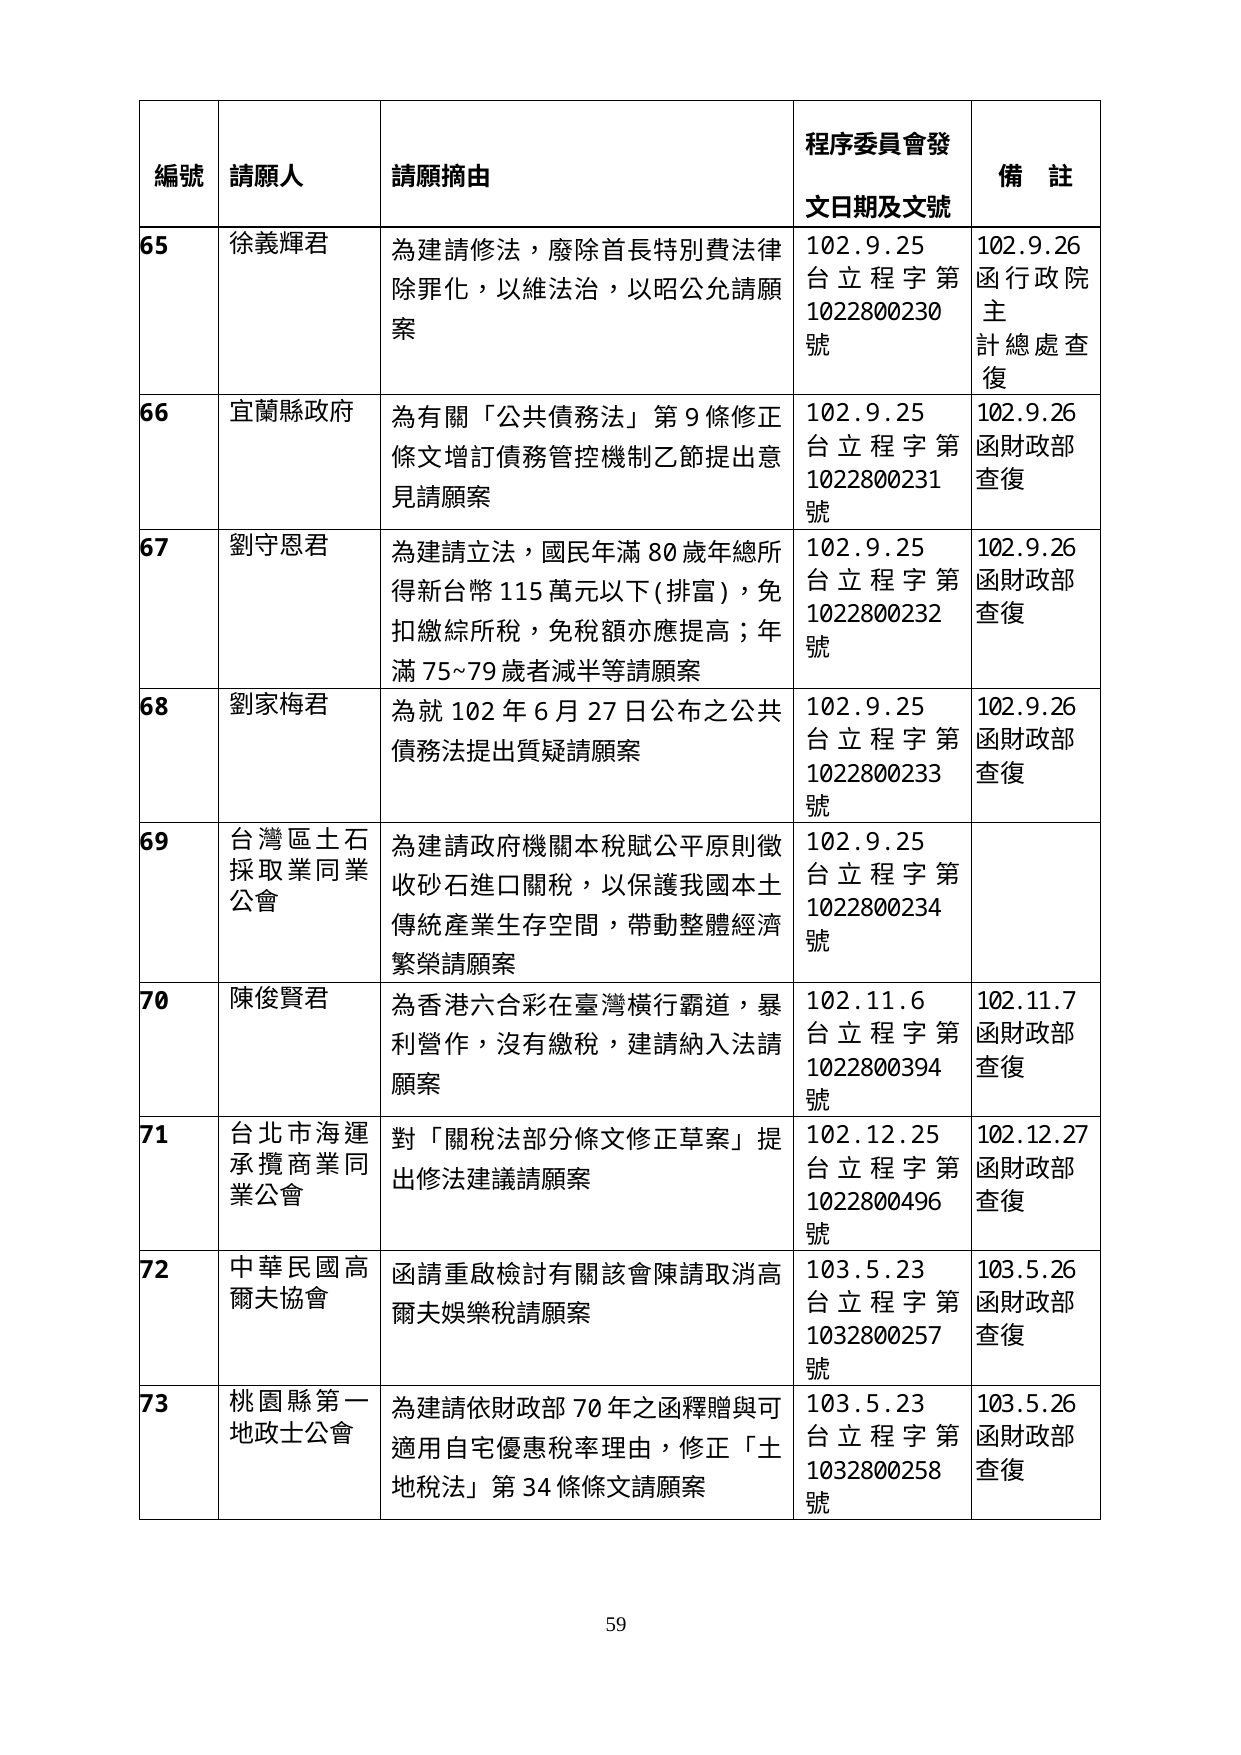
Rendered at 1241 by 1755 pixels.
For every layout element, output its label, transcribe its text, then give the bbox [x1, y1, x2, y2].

table_cell 台北市海運承攬商業同業公會 [219, 1117, 380, 1250]
table_cell 台灣區土石採取業同業公會 [219, 823, 380, 982]
table_cell 為香港六合彩在臺灣橫行霸道，暴利營作，沒有繳稅，建請納入法請願案 [381, 983, 793, 1116]
table_cell 102.9.25 台立程字第1022800234號 [794, 823, 971, 982]
table_cell 劉家梅君 [219, 689, 380, 822]
table_cell 102.9.25 台立程字第1022800230號 [794, 228, 971, 394]
table_cell [140, 530, 218, 688]
table_header 請願人 [219, 101, 380, 226]
table_header 請願摘由 [381, 101, 793, 226]
table_cell 102.11.7 函財政部 查復 [972, 983, 1100, 1116]
table_cell 102.11.6 台立程字第1022800394號 [794, 983, 971, 1116]
table_cell [140, 1251, 218, 1385]
table_cell 函請重啟檢討有關該會陳請取消高爾夫娛樂稅請願案 [381, 1251, 793, 1385]
table_cell [140, 1386, 218, 1519]
table_cell 102.9.26 函財政部 查復 [972, 689, 1100, 822]
table_cell 為有關「公共債務法」第9條修正條文增訂債務管控機制乙節提出意見請願案 [381, 395, 793, 528]
table_cell 對「關稅法部分條文修正草案」提出修法建議請願案 [381, 1117, 793, 1250]
table_header 程序委員會發文日期及文號 [794, 101, 971, 226]
table_cell 102.9.25 台立程字第1022800232號 [794, 530, 971, 688]
table_cell 中華民國高爾夫協會 [219, 1251, 380, 1385]
table_cell 劉守恩君 [219, 530, 380, 688]
table_cell [140, 823, 218, 982]
table_cell 為就102年6月27日公布之公共債務法提出質疑請願案 [381, 689, 793, 822]
table_cell [140, 689, 218, 822]
table_cell 102.12.27 函財政部 查復 [972, 1117, 1100, 1250]
table_cell [140, 228, 218, 394]
table_cell 102.9.25 台立程字第1022800233號 [794, 689, 971, 822]
table_cell 102.9.26 函財政部 查復 [972, 530, 1100, 688]
table_cell 陳俊賢君 [219, 983, 380, 1116]
table_cell 徐義輝君 [219, 228, 380, 394]
table_cell 102.12.25 台立程字第1022800496號 [794, 1117, 971, 1250]
table_cell 為建請立法，國民年滿80歲年總所得新台幣115萬元以下(排富)，免扣繳綜所稅，免稅額亦應提高；年滿75~79歲者減半等請願案 [381, 530, 793, 688]
table_cell [140, 395, 218, 528]
table_cell 103.5.26 函財政部 查復 [972, 1251, 1100, 1385]
table_cell 102.9.26 函行政院主 計總處查復 [972, 228, 1100, 394]
table_cell 103.5.23 台立程字第1032800258號 [794, 1386, 971, 1519]
table_cell [140, 1117, 218, 1250]
table_cell 103.5.26 函財政部 查復 [972, 1386, 1100, 1519]
table_cell 桃園縣第一地政士公會 [219, 1386, 380, 1519]
table_cell 102.9.25 台立程字第1022800231號 [794, 395, 971, 528]
table_cell 為建請修法，廢除首長特別費法律除罪化，以維法治，以昭公允請願案 [381, 228, 793, 394]
table_cell [140, 983, 218, 1116]
table_cell [972, 823, 1100, 982]
table_cell 為建請依財政部70年之函釋贈與可適用自宅優惠稅率理由，修正「土地稅法」第34條條文請願案 [381, 1386, 793, 1519]
table_header 編號 [140, 101, 218, 226]
table_cell 為建請政府機關本稅賦公平原則徵收砂石進口關稅，以保護我國本土傳統產業生存空間，帶動整體經濟繁榮請願案 [381, 823, 793, 982]
table_header 備 註 [972, 101, 1100, 226]
table_cell 宜蘭縣政府 [219, 395, 380, 528]
table_cell 103.5.23 台立程字第1032800257號 [794, 1251, 971, 1385]
table_cell 102.9.26 函財政部 查復 [972, 395, 1100, 528]
